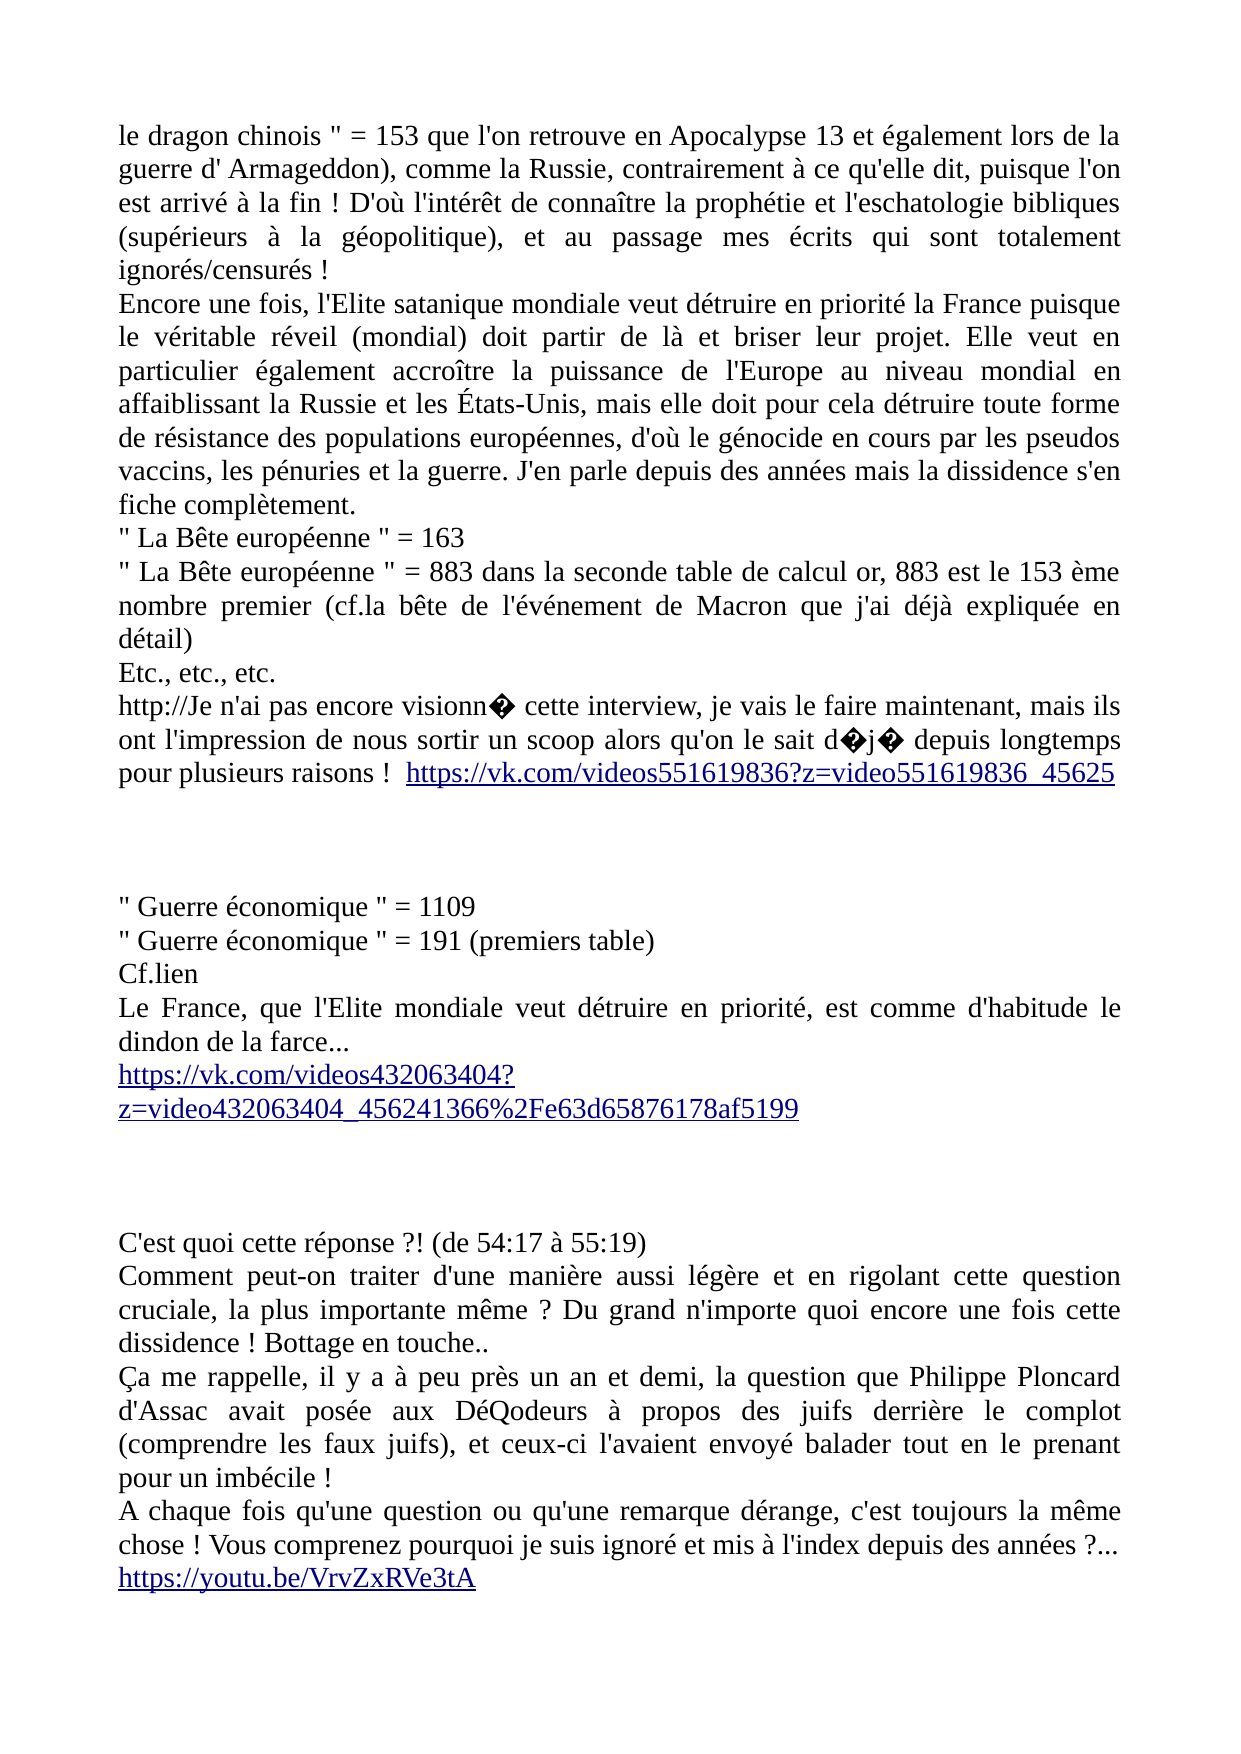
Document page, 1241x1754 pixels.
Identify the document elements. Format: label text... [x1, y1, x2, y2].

text le dragon chinois " = 153 que l'on retrouve en Apocalypse 13 et également lors de la guerre d' Armageddon), comme la Russie, contrairement à ce qu'elle dit, puisque l'on est arrivé à la fin ! D'où l'intérêt de connaître la prophétie et l'eschatologie bibliques (supérieurs à la géopolitique), et au passage mes écrits qui sont totalement ignorés/censurés ! [118, 118, 1122, 286]
text " Guerre économique " = 191 (premiers table) [118, 923, 1122, 957]
text Comment peut-on traiter d'une manière aussi légère et en rigolant cette question cruciale, la plus importante même ? Du grand n'importe quoi encore une fois cette dissidence ! Bottage en touche.. [118, 1258, 1122, 1359]
text https://youtu.be/VrvZxRVe3tA [118, 1560, 1122, 1594]
text " La Bête européenne " = 883 dans la seconde table de calcul or, 883 est le 153 ème nombre premier (cf.la bête de l'événement de Macron que j'ai déjà expliquée en détail) [118, 554, 1122, 655]
text Cf.lien [118, 957, 1122, 990]
text https://vk.com/videos432063404?z=video432063404_456241366%2Fe63d65876178af5199 [118, 1057, 1122, 1124]
text Encore une fois, l'Elite satanique mondiale veut détruire en priorité la France puisque le véritable réveil (mondial) doit partir de là et briser leur projet. Elle veut en particulier également accroître la puissance de l'Europe au niveau mondial en affaiblissant la Russie et les États-Unis, mais elle doit pour cela détruire toute forme de résistance des populations européennes, d'où le génocide en cours par les pseudos vaccins, les pénuries et la guerre. J'en parle depuis des années mais la dissidence s'en fiche complètement. [118, 286, 1122, 521]
text http://Je n'ai pas encore visionn� cette interview, je vais le faire maintenant, mais ils ont l'impression de nous sortir un scoop alors qu'on le sait d�j� depuis longtemps pour plusieurs raisons ! https://vk.com/videos551619836?z=video551619836_45625 [118, 688, 1122, 789]
text A chaque fois qu'une question ou qu'une remarque dérange, c'est toujours la même chose ! Vous comprenez pourquoi je suis ignoré et mis à l'index depuis des années ?... [118, 1493, 1122, 1560]
text Ça me rappelle, il y a à peu près un an et demi, la question que Philippe Ploncard d'Assac avait posée aux DéQodeurs à propos des juifs derrière le complot (comprendre les faux juifs), et ceux-ci l'avaient envoyé balader tout en le prenant pour un imbécile ! [118, 1359, 1122, 1493]
text C'est quoi cette réponse ?! (de 54:17 à 55:19) [118, 1225, 1122, 1258]
text Le France, que l'Elite mondiale veut détruire en priorité, est comme d'habitude le dindon de la farce... [118, 990, 1122, 1057]
text " La Bête européenne " = 163 [118, 521, 1122, 554]
text Etc., etc., etc. [118, 655, 1122, 688]
text " Guerre économique " = 1109 [118, 889, 1122, 923]
